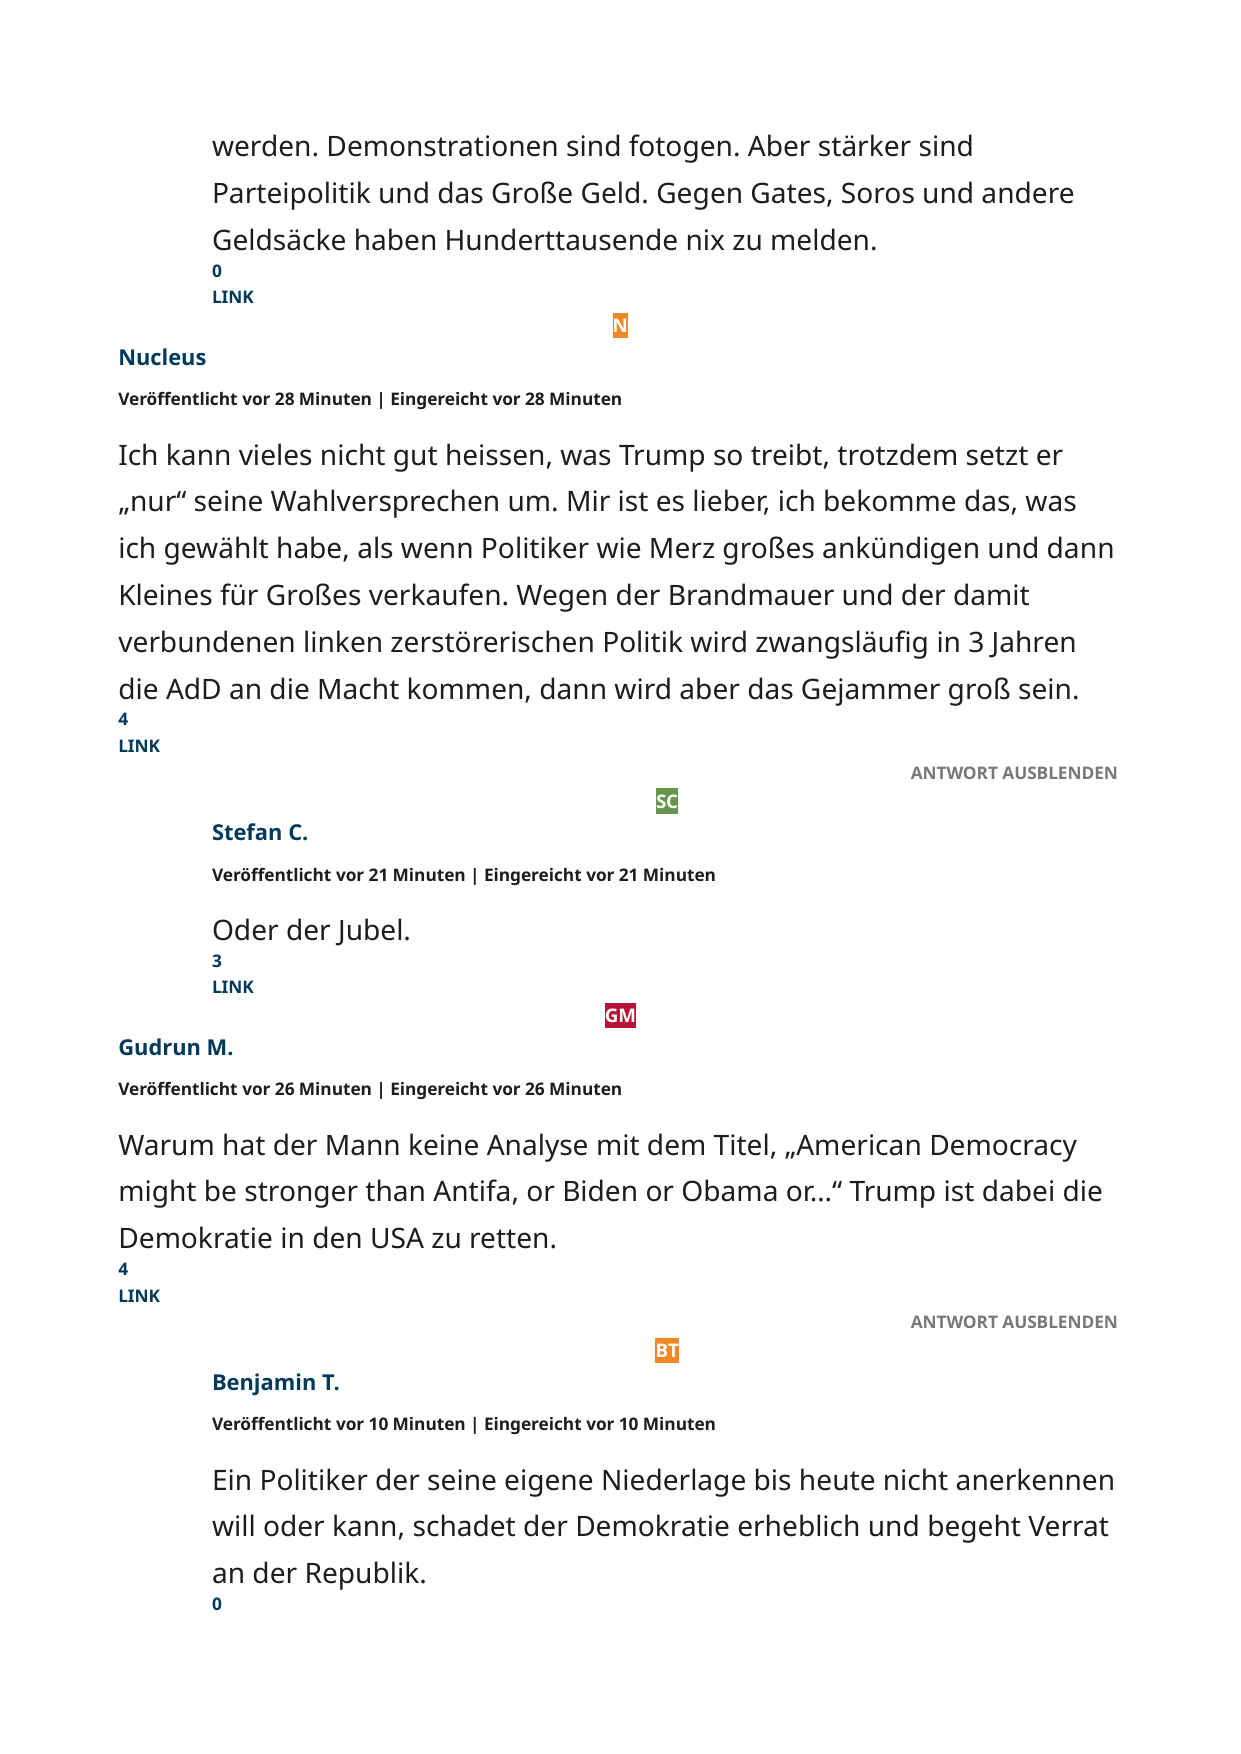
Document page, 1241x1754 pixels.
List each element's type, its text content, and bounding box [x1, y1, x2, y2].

text Gudrun M. [118, 1032, 1122, 1062]
text Veröffentlicht vor 21 Minuten | Eingereicht vor 21 Minuten [212, 863, 1122, 886]
text Veröffentlicht vor 26 Minuten | Eingereicht vor 26 Minuten [118, 1077, 1122, 1101]
text Veröffentlicht vor 10 Minuten | Eingereicht vor 10 Minuten [212, 1412, 1122, 1436]
text Ein Politiker der seine eigene Niederlage bis heute nicht anerkennen will oder kann, schadet der Demokratie erheblich und begeht Verrat an der Republik. [212, 1451, 1122, 1592]
text Oder der Jubel. [212, 902, 1122, 949]
text 0 [212, 259, 1122, 282]
text Nucleus [118, 342, 1122, 372]
text ANTWORT AUSBLENDEN [212, 1311, 1122, 1334]
text ANTWORT AUSBLENDEN [212, 761, 1122, 785]
text LINK [118, 734, 1122, 758]
text BT [212, 1337, 1122, 1363]
text 4 [118, 707, 1122, 731]
text Benjamin T. [212, 1367, 1122, 1397]
text GM [118, 1002, 1122, 1028]
text Warum hat der Mann keine Analyse mit dem Titel, „American Democracy might be stronger than Antifa, or Biden or Obama or…“ Trump ist dabei die Demokratie in den USA zu retten. [118, 1116, 1122, 1257]
text 0 [212, 1592, 1122, 1615]
text LINK [118, 1284, 1122, 1307]
text LINK [212, 976, 1122, 999]
text N [118, 312, 1122, 338]
text Ich kann vieles nicht gut heissen, was Trump so treibt, trotzdem setzt er „nur“ seine Wahlversprechen um. Mir ist es lieber, ich bekomme das, was ich gewählt habe, als wenn Politiker wie Merz großes ankündigen und dann Kleines für Großes verkaufen. Wegen der Brandmauer und der damit verbundenen linken zerstörerischen Politik wird zwangsläufig in 3 Jahren die AdD an die Macht kommen, dann wird aber das Gejammer groß sein. [118, 426, 1122, 707]
text Stefan C. [212, 817, 1122, 847]
text werden. Demonstrationen sind fotogen. Aber stärker sind Parteipolitik und das Große Geld. Gegen Gates, Soros und andere Geldsäcke haben Hunderttausende nix zu melden. [212, 118, 1122, 259]
text 4 [118, 1257, 1122, 1280]
text Veröffentlicht vor 28 Minuten | Eingereicht vor 28 Minuten [118, 387, 1122, 411]
text LINK [212, 286, 1122, 309]
text SC [212, 788, 1122, 814]
text 3 [212, 949, 1122, 972]
